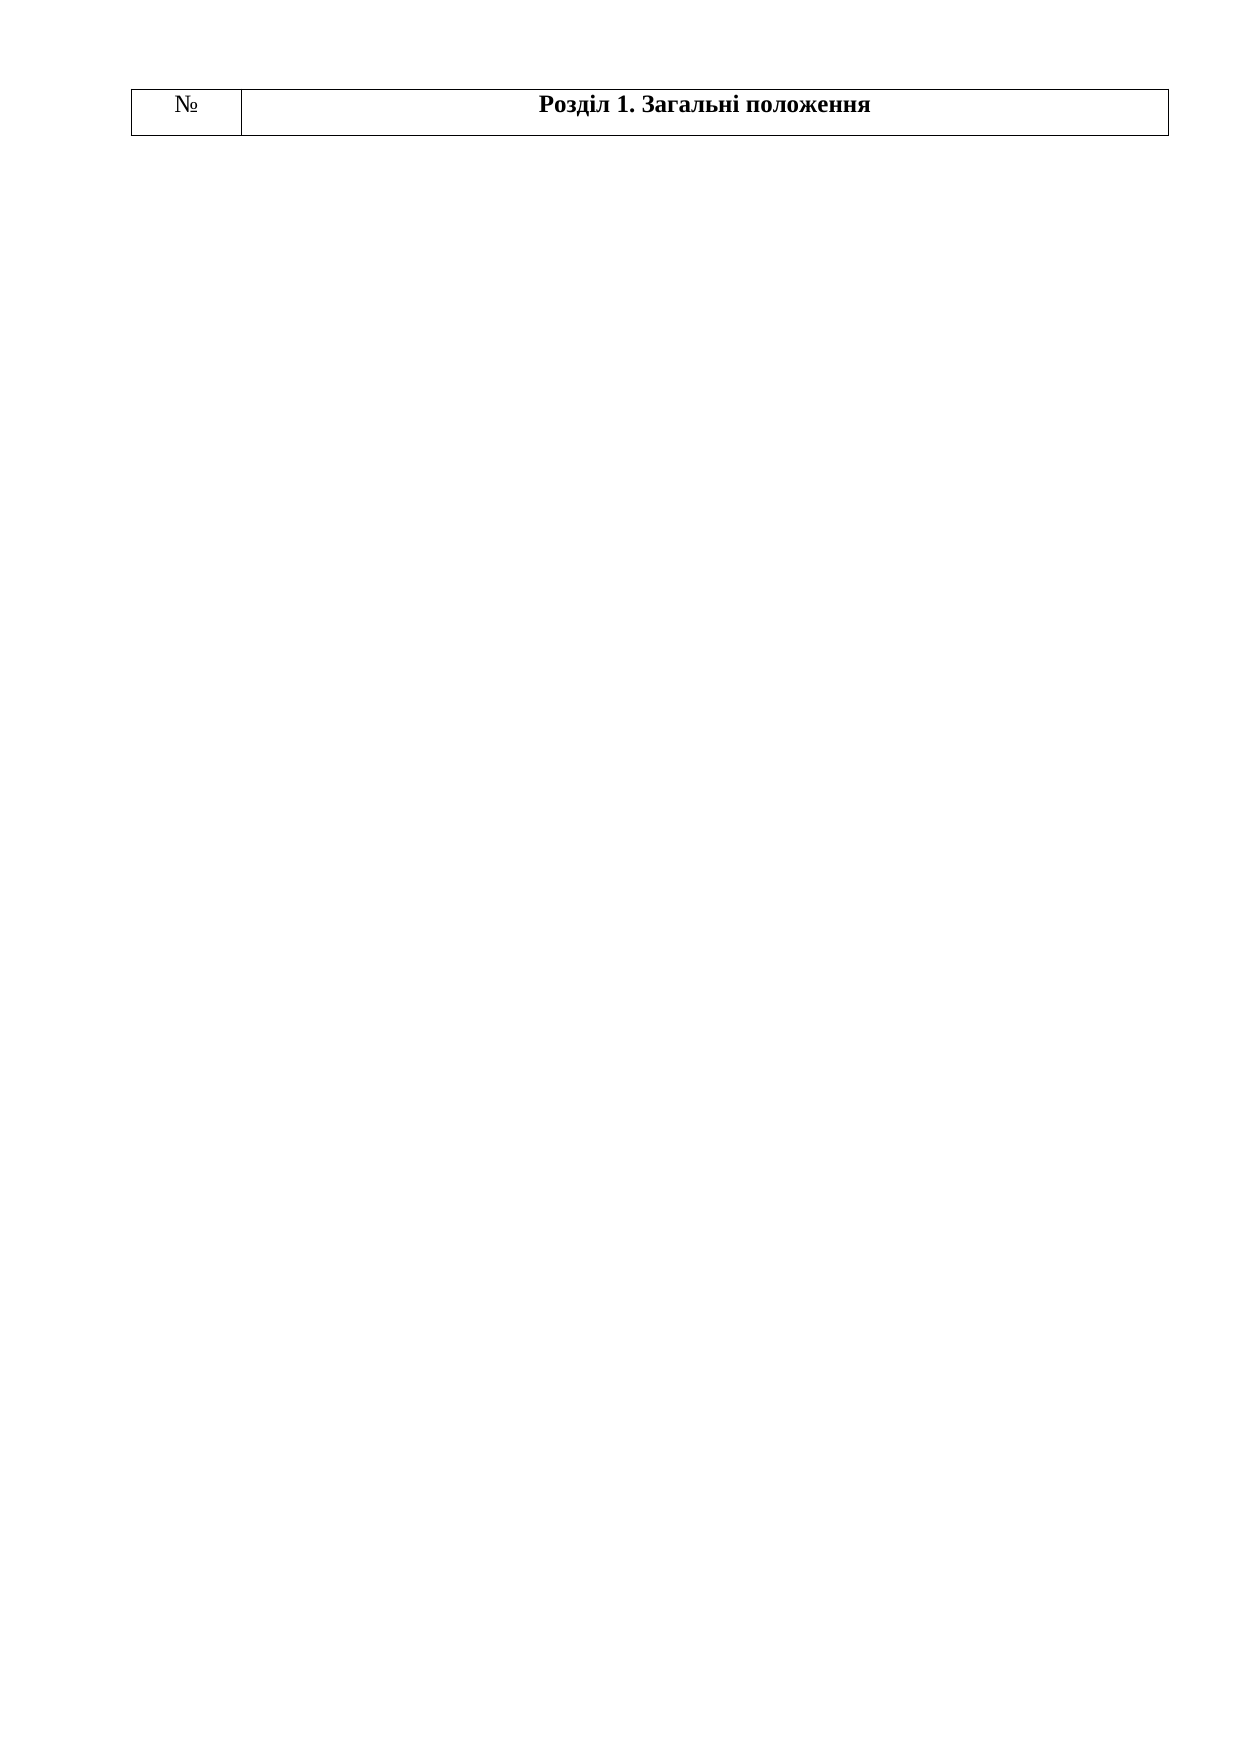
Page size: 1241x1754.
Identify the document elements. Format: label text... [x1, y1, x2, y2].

table_header Розділ 1. Загальні положення [242, 90, 1168, 135]
table_header № [132, 90, 241, 135]
